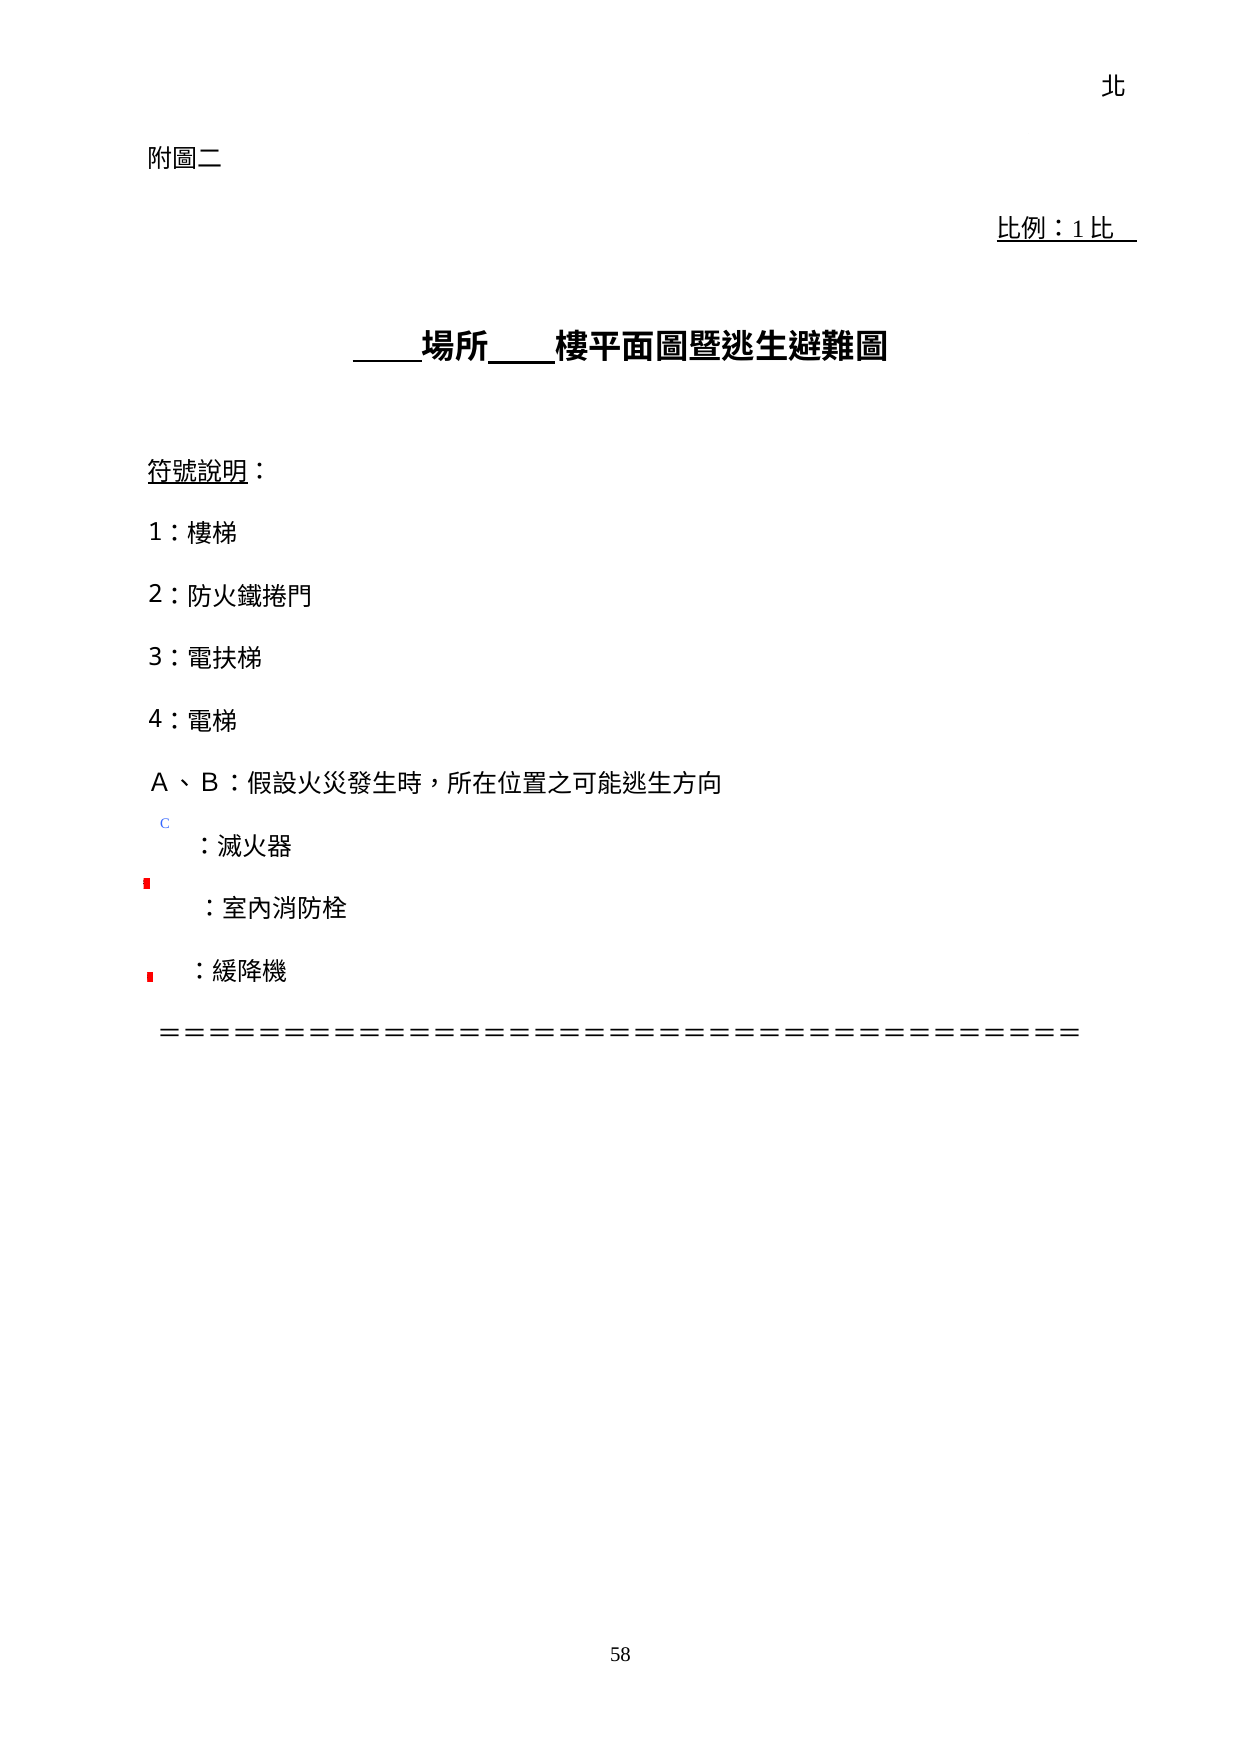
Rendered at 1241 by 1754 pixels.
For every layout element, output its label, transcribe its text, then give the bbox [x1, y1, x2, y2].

text 附圖二 [148, 59, 1141, 190]
text 北 [1044, 66, 1126, 103]
text 比例：1比 [969, 209, 1164, 245]
text ：室內消防栓 [129, 865, 1092, 928]
text C [160, 815, 186, 834]
text Ａ、Ｂ：假設火災發生時，所在位置之可能逃生方向 [148, 740, 1092, 803]
text ：緩降機 [148, 928, 1092, 990]
text 符號說明： [148, 428, 1092, 490]
text 2：防火鐵捲門 [148, 553, 1092, 615]
text ：滅火器 [145, 803, 1092, 865]
text 3：電扶梯 [148, 615, 1092, 678]
text 場所 樓平面圖暨逃生避難圖 [148, 303, 1092, 365]
text 1：樓梯 [148, 490, 1092, 553]
text 4：電梯 [148, 678, 1092, 740]
text ＝＝＝＝＝＝＝＝＝＝＝＝＝＝＝＝＝＝＝＝＝＝＝＝＝＝＝＝＝＝＝＝＝＝＝＝＝ [148, 990, 1092, 1053]
